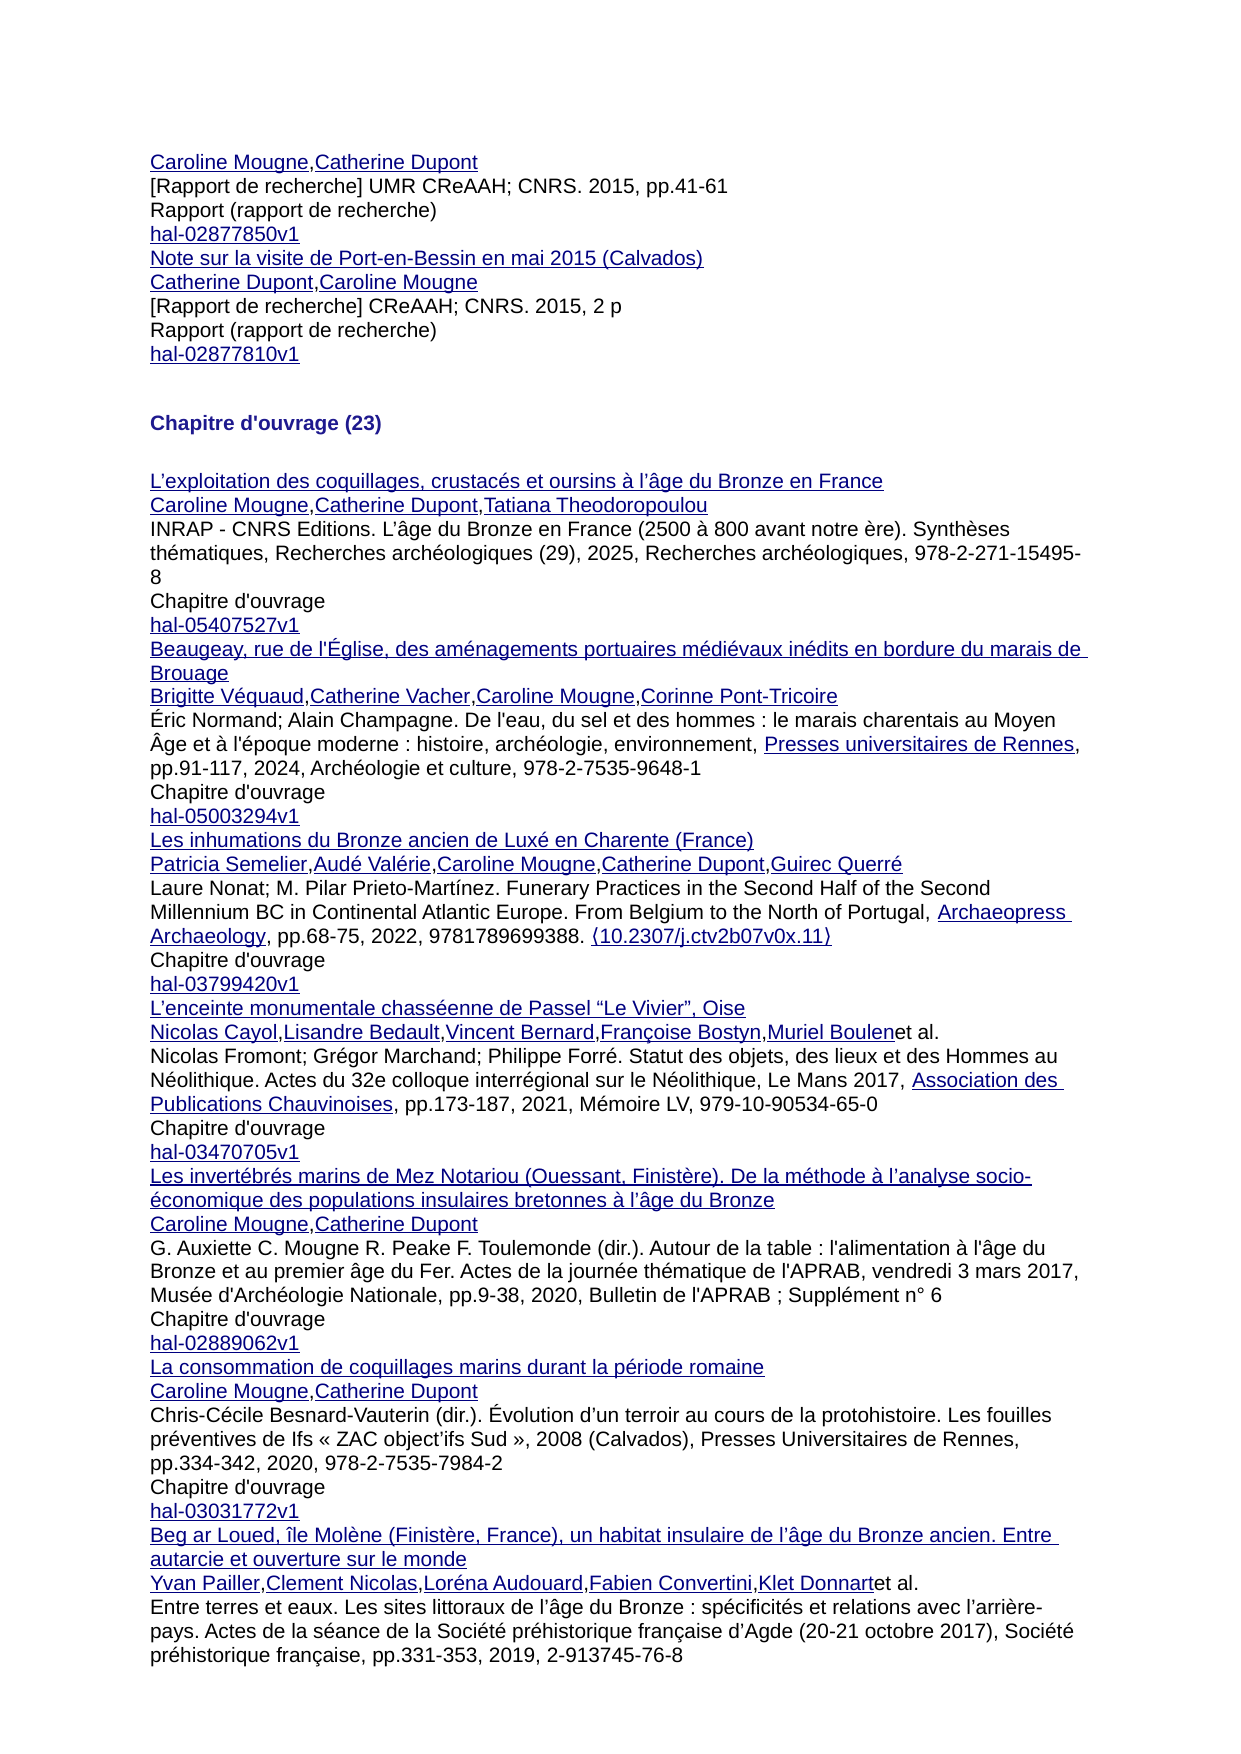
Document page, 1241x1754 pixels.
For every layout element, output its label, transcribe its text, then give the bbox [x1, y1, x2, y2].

table_cell Les invertébrés marins de Mez Notariou (Ouessant, Finistère). De la méthode à l’analyse socio-économique des populations insulaires bretonnes à l’âge du Bronze Caroline Mougne,Catherine Dupont G. Auxiette C. Mougne R. Peake F. Toulemonde (dir.). Autour de la table : l'alimentation à l'âge du Bronze et au premier âge du Fer. Actes de la journée thématique de l'APRAB, vendredi 3 mars 2017, Musée d'Archéologie Nationale, pp.9-38, 2020, Bulletin de l'APRAB ; Supplément n° 6 Chapitre d'ouvrage hal-02889062v1 [150, 1164, 1090, 1355]
table_cell Les inhumations du Bronze ancien de Luxé en Charente (France) Patricia Semelier,Audé Valérie,Caroline Mougne,Catherine Dupont,Guirec Querré Laure Nonat; M. Pilar Prieto-Martínez. Funerary Practices in the Second Half of the Second Millennium BC in Continental Atlantic Europe. From Belgium to the North of Portugal, Archaeopress Archaeology, pp.68-75, 2022, 9781789699388. ⟨10.2307/j.ctv2b07v0x.11⟩ Chapitre d'ouvrage hal-03799420v1 [150, 828, 1090, 996]
subtitle Chapitre d'ouvrage (23) [150, 410, 1090, 434]
table_cell Note sur la visite de Port-en-Bessin en mai 2015 (Calvados) Catherine Dupont,Caroline Mougne [Rapport de recherche] CReAAH; CNRS. 2015, 2 p Rapport (rapport de recherche) hal-02877810v1 [150, 246, 1090, 366]
table_cell Caroline Mougne,Catherine Dupont [Rapport de recherche] UMR CReAAH; CNRS. 2015, pp.41-61 Rapport (rapport de recherche) hal-02877850v1 [150, 150, 1090, 246]
table_cell La consommation de coquillages marins durant la période romaine Caroline Mougne,Catherine Dupont Chris-Cécile Besnard-Vauterin (dir.). Évolution d’un terroir au cours de la protohistoire. Les fouilles préventives de Ifs « ZAC object’ifs Sud », 2008 (Calvados), Presses Universitaires de Rennes, pp.334-342, 2020, 978-2-7535-7984-2 Chapitre d'ouvrage hal-03031772v1 [150, 1355, 1090, 1523]
table_cell L’enceinte monumentale chasséenne de Passel “Le Vivier”, Oise Nicolas Cayol,Lisandre Bedault,Vincent Bernard,Françoise Bostyn,Muriel Boulenet al. Nicolas Fromont; Grégor Marchand; Philippe Forré. Statut des objets, des lieux et des Hommes au Néolithique. Actes du 32e colloque interrégional sur le Néolithique, Le Mans 2017, Association des Publications Chauvinoises, pp.173-187, 2021, Mémoire LV, 979-10-90534-65-0 Chapitre d'ouvrage hal-03470705v1 [150, 996, 1090, 1163]
table_cell Beaugeay, rue de l'Église, des aménagements portuaires médiévaux inédits en bordure du marais de Brouage Brigitte Véquaud,Catherine Vacher,Caroline Mougne,Corinne Pont-Tricoire Éric Normand; Alain Champagne. De l'eau, du sel et des hommes : le marais charentais au Moyen Âge et à l'époque moderne : histoire, archéologie, environnement, Presses universitaires de Rennes, pp.91-117, 2024, Archéologie et culture, 978-2-7535-9648-1 Chapitre d'ouvrage hal-05003294v1 [150, 636, 1090, 828]
table_header L’exploitation des coquillages, crustacés et oursins à l’âge du Bronze en France Caroline Mougne,Catherine Dupont,Tatiana Theodoropoulou INRAP - CNRS Editions. L’âge du Bronze en France (2500 à 800 avant notre ère). Synthèses thématiques, Recherches archéologiques (29), 2025, Recherches archéologiques, 978-2-271-15495-8 Chapitre d'ouvrage hal-05407527v1 [150, 469, 1090, 636]
table_cell Beg ar Loued, île Molène (Finistère, France), un habitat insulaire de l’âge du Bronze ancien. Entre autarcie et ouverture sur le monde Yvan Pailler,Clement Nicolas,Loréna Audouard,Fabien Convertini,Klet Donnartet al. Entre terres et eaux. Les sites littoraux de l’âge du Bronze : spécificités et relations avec l’arrière-pays. Actes de la séance de la Société préhistorique française d’Agde (20-21 octobre 2017), Société préhistorique française, pp.331-353, 2019, 2-913745-76-8 [150, 1523, 1090, 1667]
